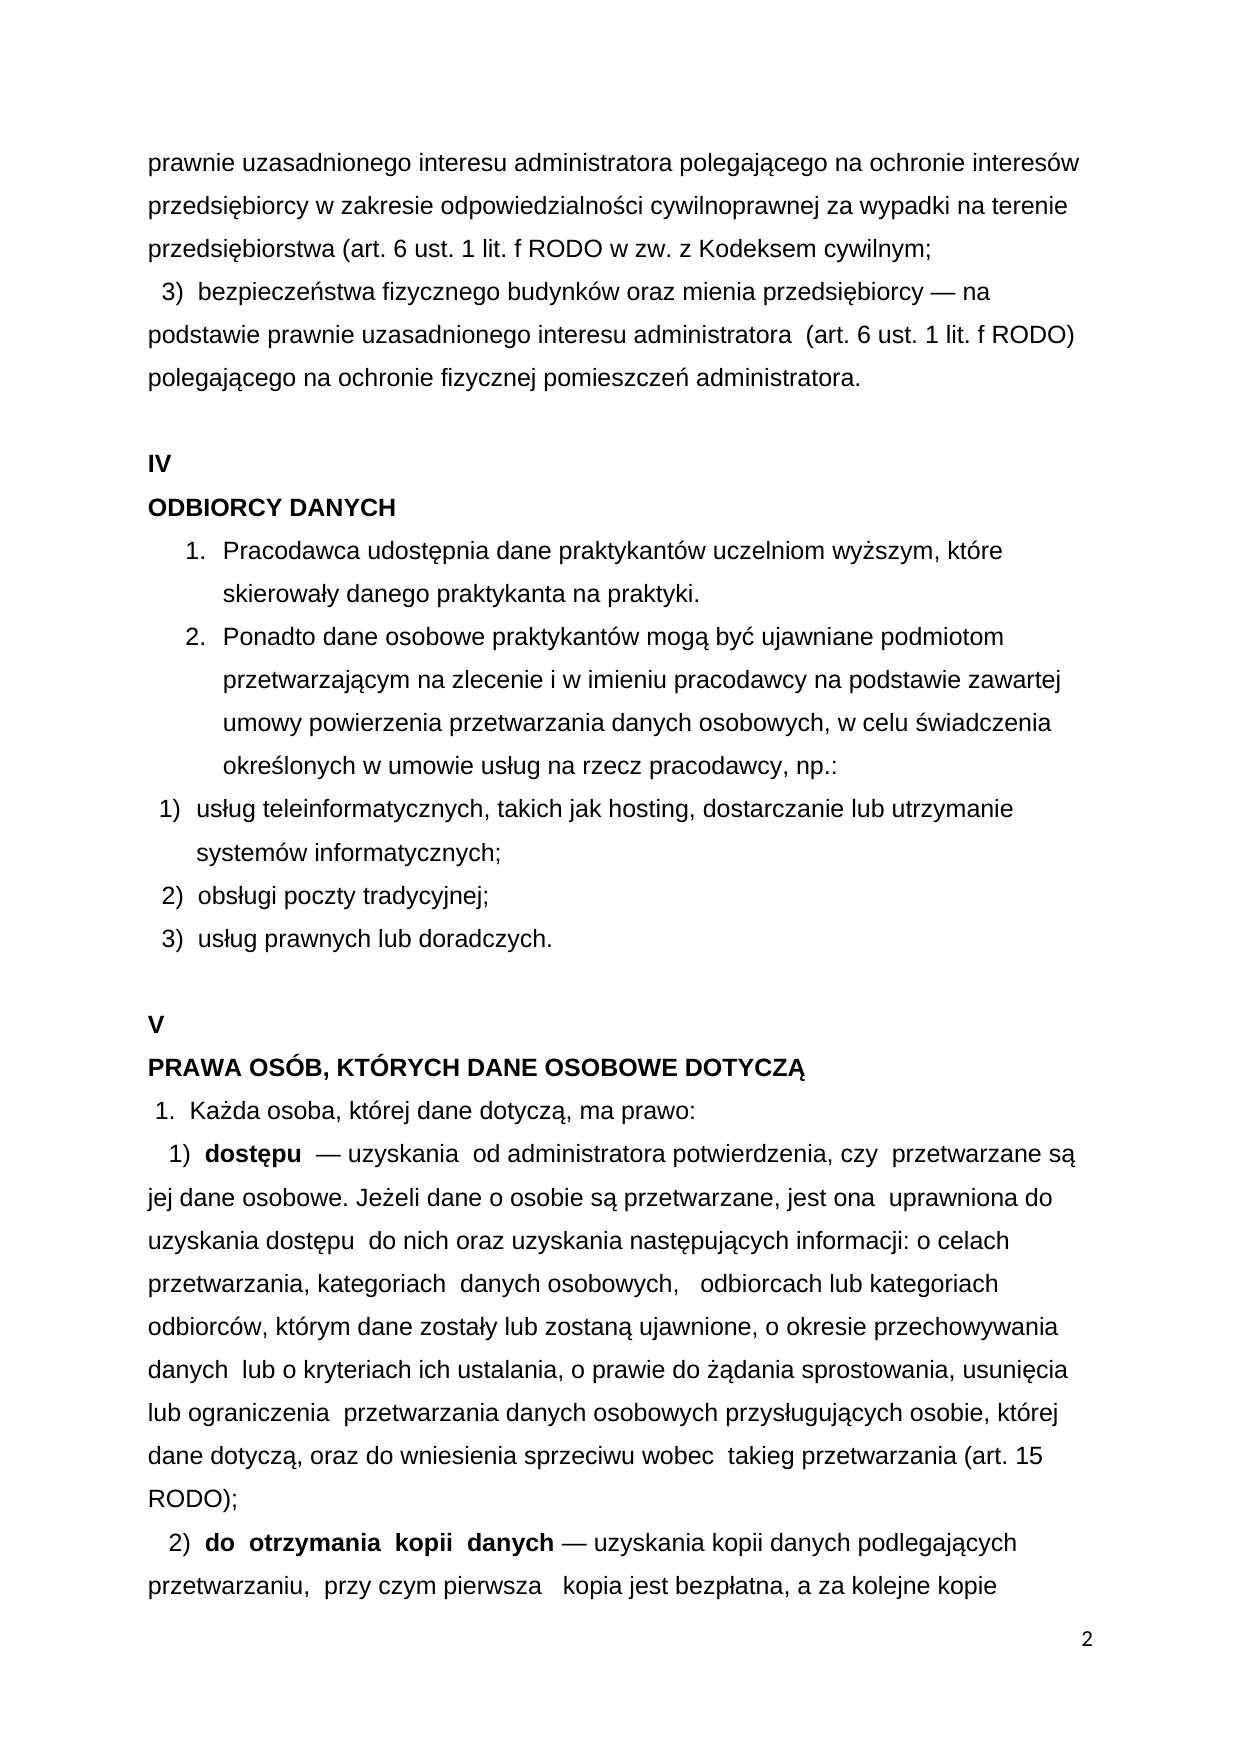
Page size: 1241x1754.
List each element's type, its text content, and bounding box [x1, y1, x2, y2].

text PRAWA OSÓB, KTÓRYCH DANE OSOBOWE DOTYCZĄ [148, 1053, 1093, 1082]
text 1) dostępu — uzyskania od administratora potwierdzenia, czy przetwarzane są jej dane osobowe. Jeżeli dane o osobie są przetwarzane, jest ona uprawniona do uzyskania dostępu do nich oraz uzyskania następujących informacji: o celach przetwarzania, kategoriach danych osobowych, odbiorcach lub kategoriach odbiorców, którym dane zostały lub zostaną ujawnione, o okresie przechowywania danych lub o kryteriach ich ustalania, o prawie do żądania sprostowania, usunięcia lub ograniczenia przetwarzania danych osobowych przysługujących osobie, której dane dotyczą, oraz do wniesienia sprzeciwu wobec takieg przetwarzania (art. 15 RODO); [148, 1139, 1093, 1513]
text 2) do otrzymania kopii danych — uzyskania kopii danych podlegających przetwarzaniu, przy czym pierwsza kopia jest bezpłatna, a za kolejne kopie [148, 1528, 1093, 1599]
text 2) obsługi poczty tradycyjnej; [148, 881, 1093, 909]
text ODBIORCY DANYCH [148, 493, 1093, 521]
text 3) usług prawnych lub doradczych. [148, 924, 1093, 953]
list Pracodawca udostępnia dane praktykantów uczelniom wyższym, które skierowały danego praktykanta na praktyki. [185, 536, 1093, 608]
text V [148, 1010, 1093, 1039]
list Ponadto dane osobowe praktykantów mogą być ujawniane podmiotom przetwarzającym na zlecenie i w imieniu pracodawcy na podstawie zawartej umowy powierzenia przetwarzania danych osobowych, w celu świadczenia określonych w umowie usług na rzecz pracodawcy, np.: [185, 622, 1093, 780]
text 1. Każda osoba, której dane dotyczą, ma prawo: [148, 1096, 1093, 1125]
list usług teleinformatycznych, takich jak hosting, dostarczanie lub utrzymanie systemów informatycznych; [158, 794, 1093, 866]
text 3) bezpieczeństwa fizycznego budynków oraz mienia przedsiębiorcy — na podstawie prawnie uzasadnionego interesu administratora (art. 6 ust. 1 lit. f RODO) polegającego na ochronie fizycznej pomieszczeń administratora. [148, 277, 1093, 392]
text prawnie uzasadnionego interesu administratora polegającego na ochronie interesów przedsiębiorcy w zakresie odpowiedzialności cywilnoprawnej za wypadki na terenie przedsiębiorstwa (art. 6 ust. 1 lit. f RODO w zw. z Kodeksem cywilnym; [148, 148, 1093, 263]
text IV [148, 449, 1093, 478]
